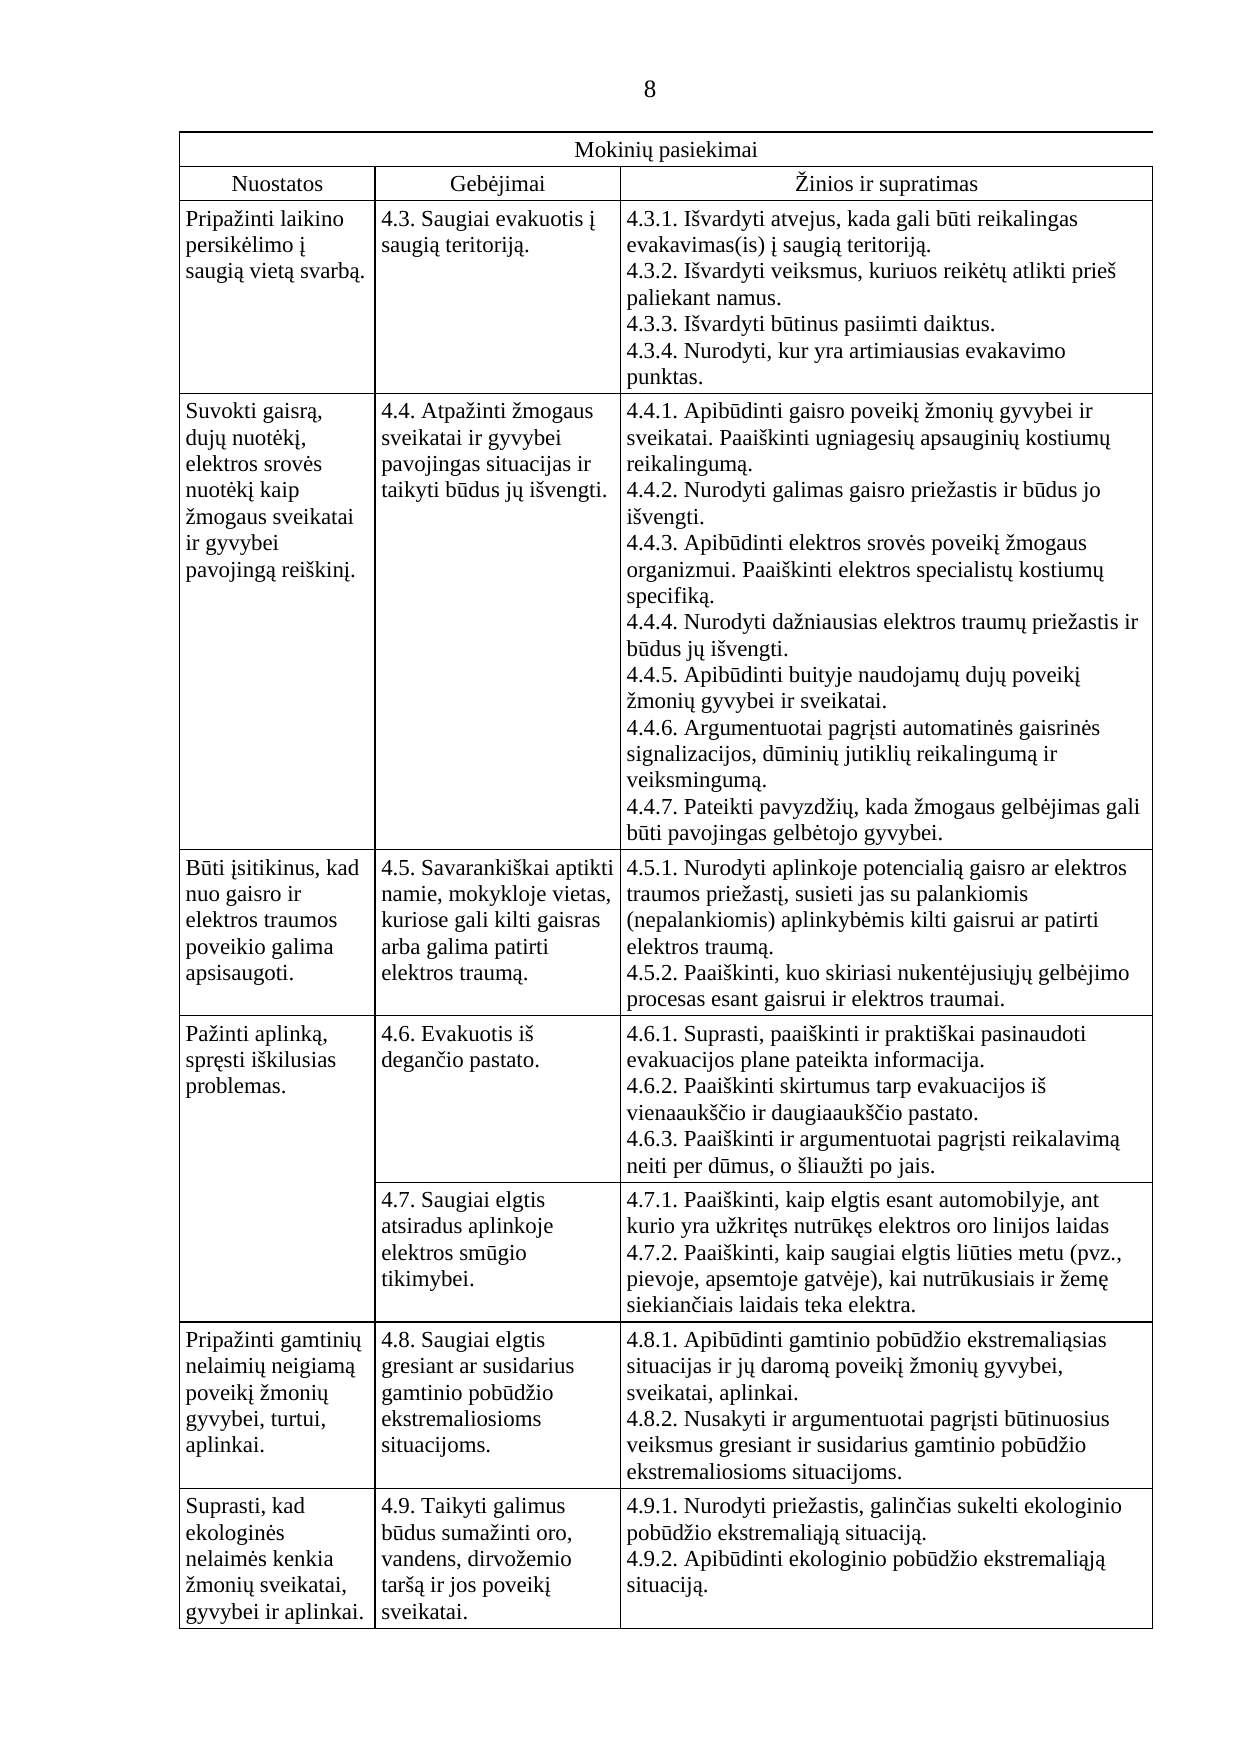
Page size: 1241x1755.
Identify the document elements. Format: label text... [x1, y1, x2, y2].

table_cell [1158, 849, 1166, 1015]
table_cell [1158, 1488, 1166, 1628]
table_header [171, 131, 179, 166]
table_cell 4.3.1. Išvardyti atvejus, kada gali būti reikalingas evakavimas(is) į saugią teritoriją. 4.3.2. Išvardyti veiksmus, kuriuos reikėtų atlikti prieš paliekant namus. 4.3.3. Išvardyti būtinus pasiimti daiktus. 4.3.4. Nurodyti, kur yra artimiausias evakavimo punktas. [621, 201, 1152, 393]
table_cell [1153, 849, 1158, 1015]
table_cell [1158, 200, 1166, 393]
table_cell 4.4.1. Apibūdinti gaisro poveikį žmonių gyvybei ir sveikatai. Paaiškinti ugniagesių apsauginių kostiumų reikalingumą. 4.4.2. Nurodyti galimas gaisro priežastis ir būdus jo išvengti. 4.4.3. Apibūdinti elektros srovės poveikį žmogaus organizmui. Paaiškinti elektros specialistų kostiumų specifiką. 4.4.4. Nurodyti dažniausias elektros traumų priežastis ir būdus jų išvengti. 4.4.5. Apibūdinti buityje naudojamų dujų poveikį žmonių gyvybei ir sveikatai. 4.4.6. Argumentuotai pagrįsti automatinės gaisrinės signalizacijos, dūminių jutiklių reikalingumą ir veiksmingumą. 4.4.7. Pateikti pavyzdžių, kada žmogaus gelbėjimas gali būti pavojingas gelbėtojo gyvybei. [621, 394, 1152, 849]
table_cell Suvokti gaisrą, dujų nuotėkį, elektros srovės nuotėkį kaip žmogaus sveikatai ir gyvybei pavojingą reiškinį. [180, 394, 374, 849]
table_cell [171, 1488, 179, 1628]
table_cell 4.8.1. Apibūdinti gamtinio pobūdžio ekstremaliąsias situacijas ir jų daromą poveikį žmonių gyvybei, sveikatai, aplinkai. 4.8.2. Nusakyti ir argumentuotai pagrįsti būtinuosius veiksmus gresiant ir susidarius gamtinio pobūdžio ekstremaliosioms situacijoms. [621, 1323, 1152, 1488]
table_header [1153, 131, 1158, 166]
table_cell Pripažinti gamtinių nelaimių neigiamą poveikį žmonių gyvybei, turtui, aplinkai. [180, 1323, 374, 1488]
table_cell [171, 849, 179, 1015]
table_cell 4.6. Evakuotis iš degančio pastato. [376, 1016, 620, 1182]
table_cell 4.5. Savarankiškai aptikti namie, mokykloje vietas, kuriose gali kilti gaisras arba galima patirti elektros traumą. [376, 850, 620, 1015]
table_cell [171, 1182, 179, 1321]
table_cell [171, 1321, 179, 1488]
table_cell [171, 166, 179, 200]
table_cell Gebėjimai [376, 167, 620, 200]
table_cell 4.8. Saugiai elgtis gresiant ar susidarius gamtinio pobūdžio ekstremaliosioms situacijoms. [376, 1323, 620, 1488]
table_cell [1153, 166, 1158, 200]
table_cell Nuostatos [180, 167, 374, 200]
table_header Mokinių pasiekimai [180, 133, 1153, 166]
table_cell [1153, 1182, 1158, 1321]
table_cell [171, 1015, 179, 1182]
table_cell [1153, 1015, 1158, 1182]
table_cell 4.5.1. Nurodyti aplinkoje potencialią gaisro ar elektros traumos priežastį, susieti jas su palankiomis (nepalankiomis) aplinkybėmis kilti gaisrui ar patirti elektros traumą. 4.5.2. Paaiškinti, kuo skiriasi nukentėjusiųjų gelbėjimo procesas esant gaisrui ir elektros traumai. [621, 850, 1152, 1015]
table_cell 4.3. Saugiai evakuotis į saugią teritoriją. [376, 201, 620, 393]
table_cell 4.9. Taikyti galimus būdus sumažinti oro, vandens, dirvožemio taršą ir jos poveikį sveikatai. [376, 1489, 620, 1628]
table_cell [1158, 1182, 1166, 1321]
table_cell [171, 200, 179, 393]
table_header [1158, 131, 1166, 166]
table_cell Pažinti aplinką, spręsti iškilusias problemas. [180, 1016, 374, 1321]
table_cell Žinios ir supratimas [621, 167, 1152, 200]
table_cell [1158, 1015, 1166, 1182]
table_cell 4.7. Saugiai elgtis atsiradus aplinkoje elektros smūgio tikimybei. [376, 1183, 620, 1321]
table_cell [171, 393, 179, 849]
table_cell 4.9.1. Nurodyti priežastis, galinčias sukelti ekologinio pobūdžio ekstremaliąją situaciją. 4.9.2. Apibūdinti ekologinio pobūdžio ekstremaliąją situaciją. [621, 1489, 1152, 1628]
table_cell [1153, 393, 1158, 849]
table_cell 4.6.1. Suprasti, paaiškinti ir praktiškai pasinaudoti evakuacijos plane pateikta informacija. 4.6.2. Paaiškinti skirtumus tarp evakuacijos iš vienaaukščio ir daugiaaukščio pastato. 4.6.3. Paaiškinti ir argumentuotai pagrįsti reikalavimą neiti per dūmus, o šliaužti po jais. [621, 1016, 1152, 1182]
table_cell [1153, 1321, 1158, 1488]
table_cell 4.7.1. Paaiškinti, kaip elgtis esant automobilyje, ant kurio yra užkritęs nutrūkęs elektros oro linijos laidas 4.7.2. Paaiškinti, kaip saugiai elgtis liūties metu (pvz., pievoje, apsemtoje gatvėje), kai nutrūkusiais ir žemę siekiančiais laidais teka elektra. [621, 1183, 1152, 1321]
table_cell 4.4. Atpažinti žmogaus sveikatai ir gyvybei pavojingas situacijas ir taikyti būdus jų išvengti. [376, 394, 620, 849]
table_cell Suprasti, kad ekologinės nelaimės kenkia žmonių sveikatai, gyvybei ir aplinkai. [180, 1489, 374, 1628]
table_cell Pripažinti laikino persikėlimo į saugią vietą svarbą. [180, 201, 374, 393]
table_cell [1158, 393, 1166, 849]
table_cell [1158, 1321, 1166, 1488]
table_cell [1153, 200, 1158, 393]
table_cell [1153, 1488, 1158, 1628]
table_cell Būti įsitikinus, kad nuo gaisro ir elektros traumos poveikio galima apsisaugoti. [180, 850, 374, 1015]
table_cell [1158, 166, 1166, 200]
